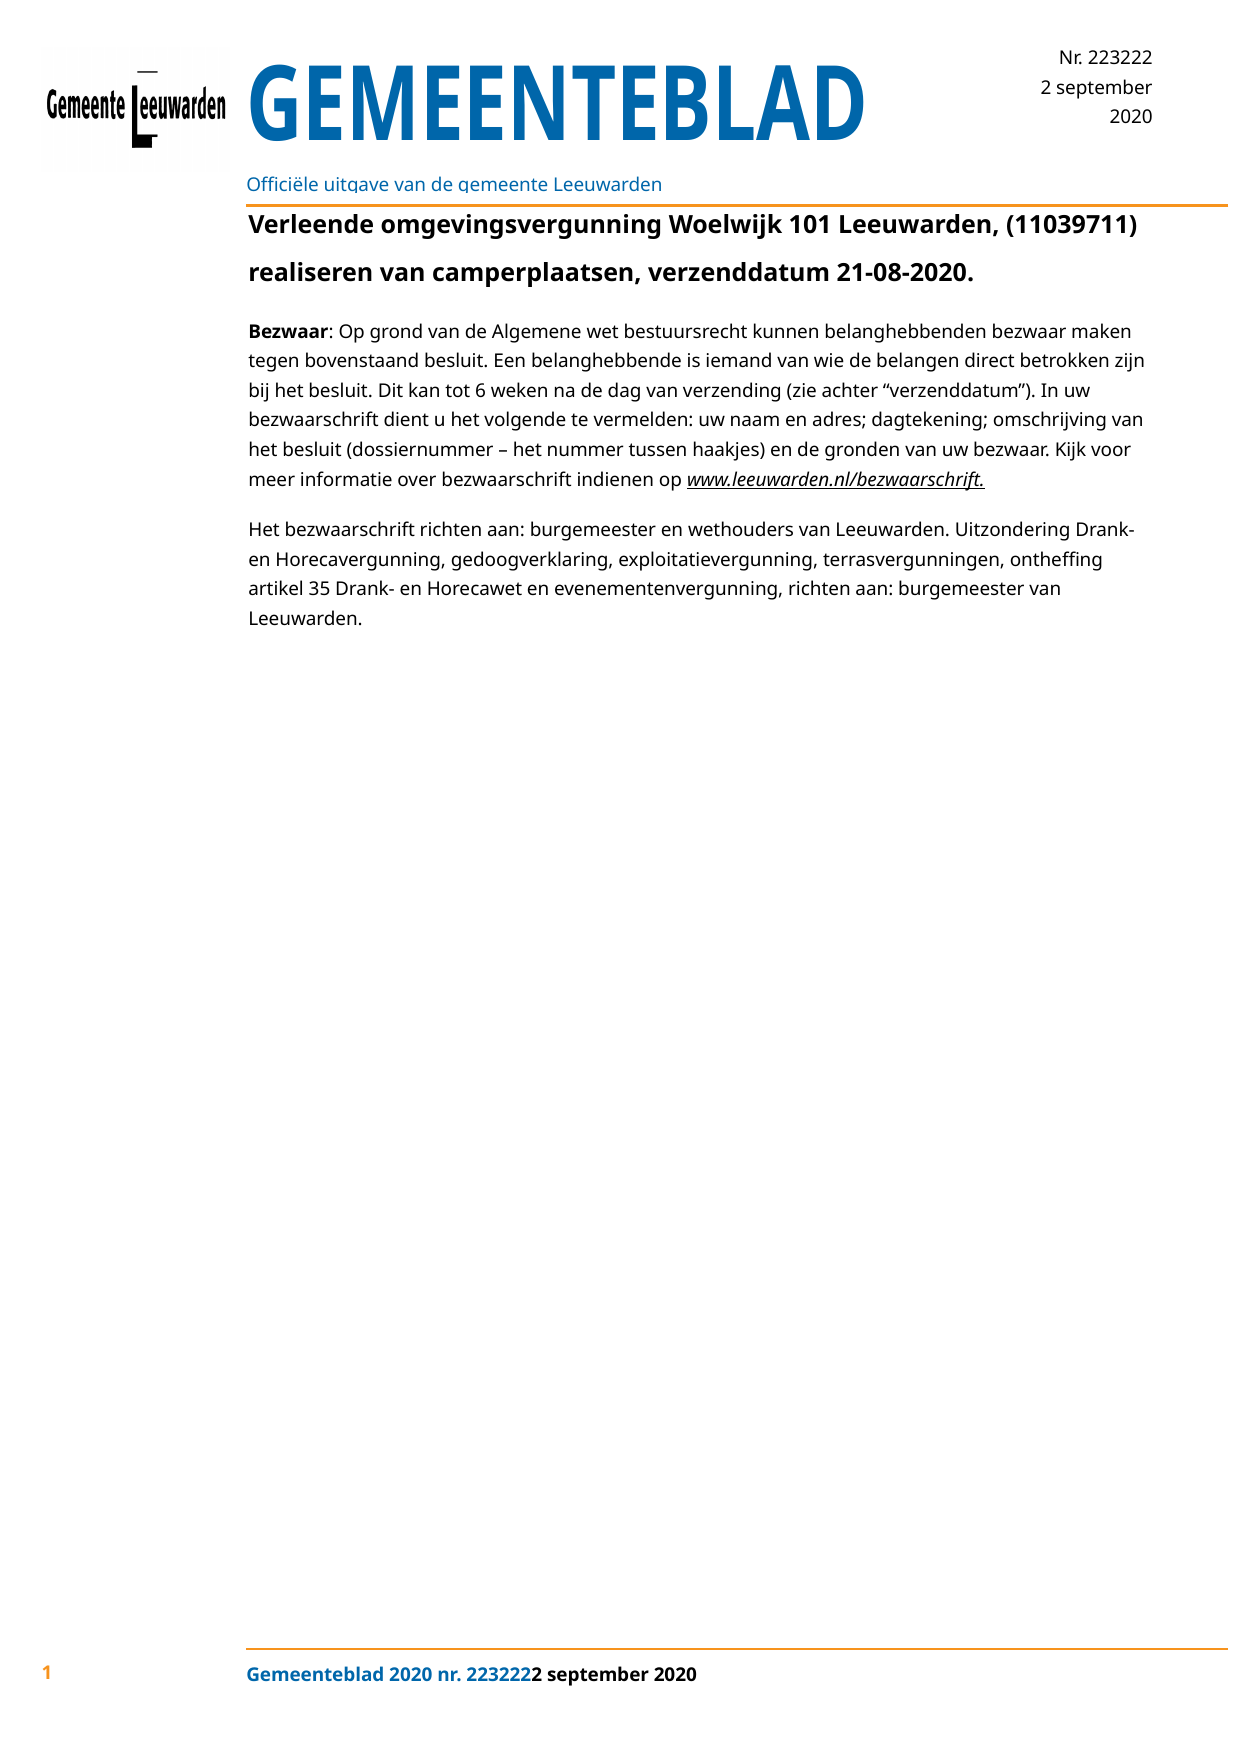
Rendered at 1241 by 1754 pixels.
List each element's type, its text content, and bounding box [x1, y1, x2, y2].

text Bezwaar: Op grond van de Algemene wet bestuursrecht kunnen belanghebbenden bezwaar maken tegen bovenstaand besluit. Een belanghebbende is iemand van wie de belangen direct betrokken zijn bij het besluit. Dit kan tot 6 weken na de dag van verzending (zie achter “verzenddatum”). In uw bezwaarschrift dient u het volgende te vermelden: uw naam en adres; dagtekening; omschrijving van het besluit (dossiernummer – het nummer tussen haakjes) en de gronden van uw bezwaar. Kijk voor meer informatie over bezwaarschrift indienen op www.leeuwarden.nl/bezwaarschrift. [248, 318, 1152, 492]
text Het bezwaarschrift richten aan: burgemeester en wethouders van Leeuwarden. Uitzondering Drank- en Horecavergunning, gedoogverklaring, exploitatievergunning, terrasvergunningen, ontheffing artikel 35 Drank- en Horecawet en evenementenvergunning, richten aan: burgemeester van Leeuwarden. [248, 516, 1152, 631]
picture [41, 47, 231, 172]
text Verleende omgevingsvergunning Woelwijk 101 Leeuwarden, (11039711) realiseren van camperplaatsen, verzenddatum 21-08-2020. [248, 207, 1152, 288]
